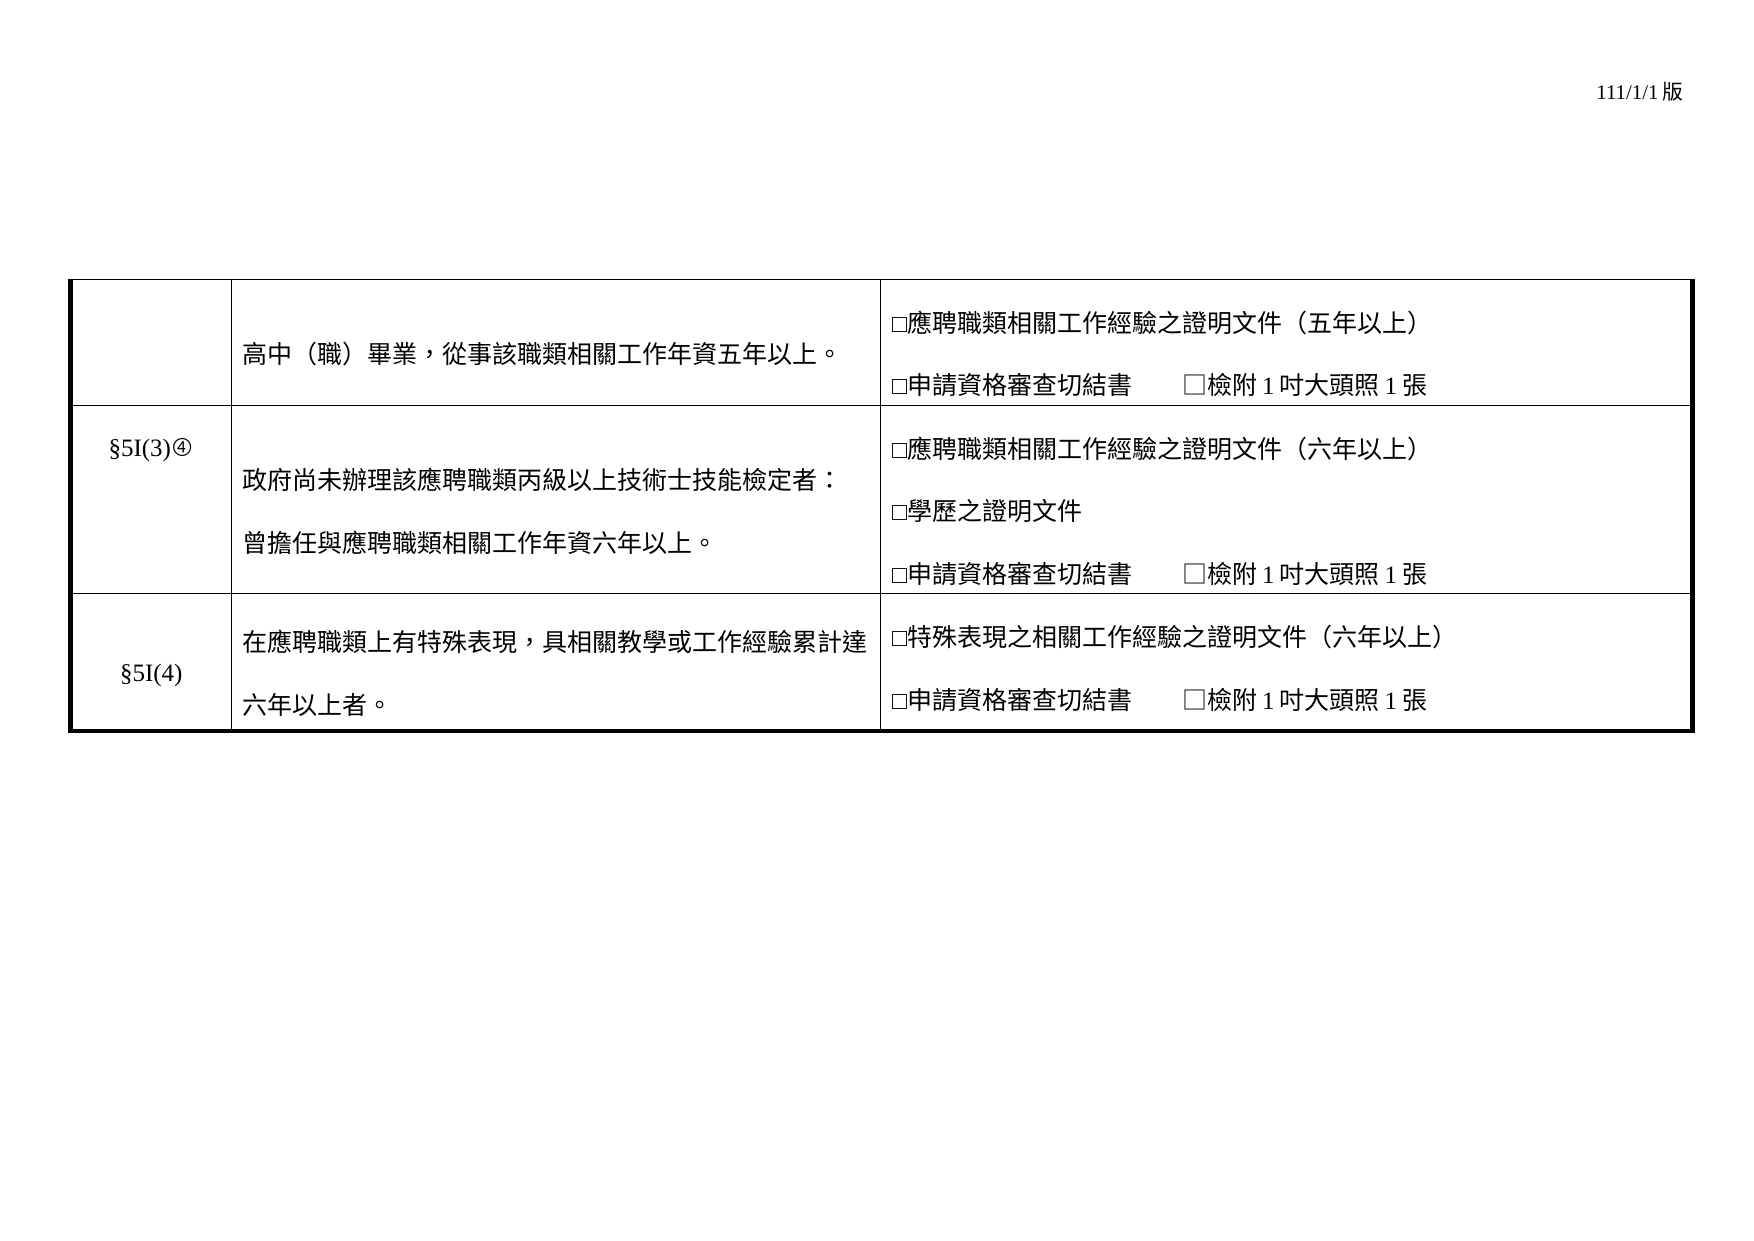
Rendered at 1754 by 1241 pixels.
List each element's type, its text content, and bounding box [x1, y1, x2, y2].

table_cell 政府尚未辦理該應聘職類丙級以上技術士技能檢定者： 曾擔任與應聘職類相關工作年資六年以上。 [232, 406, 880, 593]
table_cell 在應聘職類上有特殊表現，具相關教學或工作經驗累計達六年以上者。 [232, 594, 880, 729]
table_cell §5I(3) [73, 406, 231, 593]
table_cell §5I(4) [73, 594, 231, 729]
table_cell □應聘職類相關工作經驗之證明文件（六年以上） □學歷之證明文件 □申請資格審查切結書 □檢附1吋大頭照1張 [881, 406, 1690, 593]
table_cell □特殊表現之相關工作經驗之證明文件（六年以上） □申請資格審查切結書 □檢附1吋大頭照1張 [881, 594, 1690, 729]
table_cell [73, 280, 231, 405]
table_cell □應聘職類相關工作經驗之證明文件（五年以上） □申請資格審查切結書 □檢附1吋大頭照1張 [881, 280, 1690, 405]
table_cell 高中（職）畢業，從事該職類相關工作年資五年以上。 [232, 280, 880, 405]
